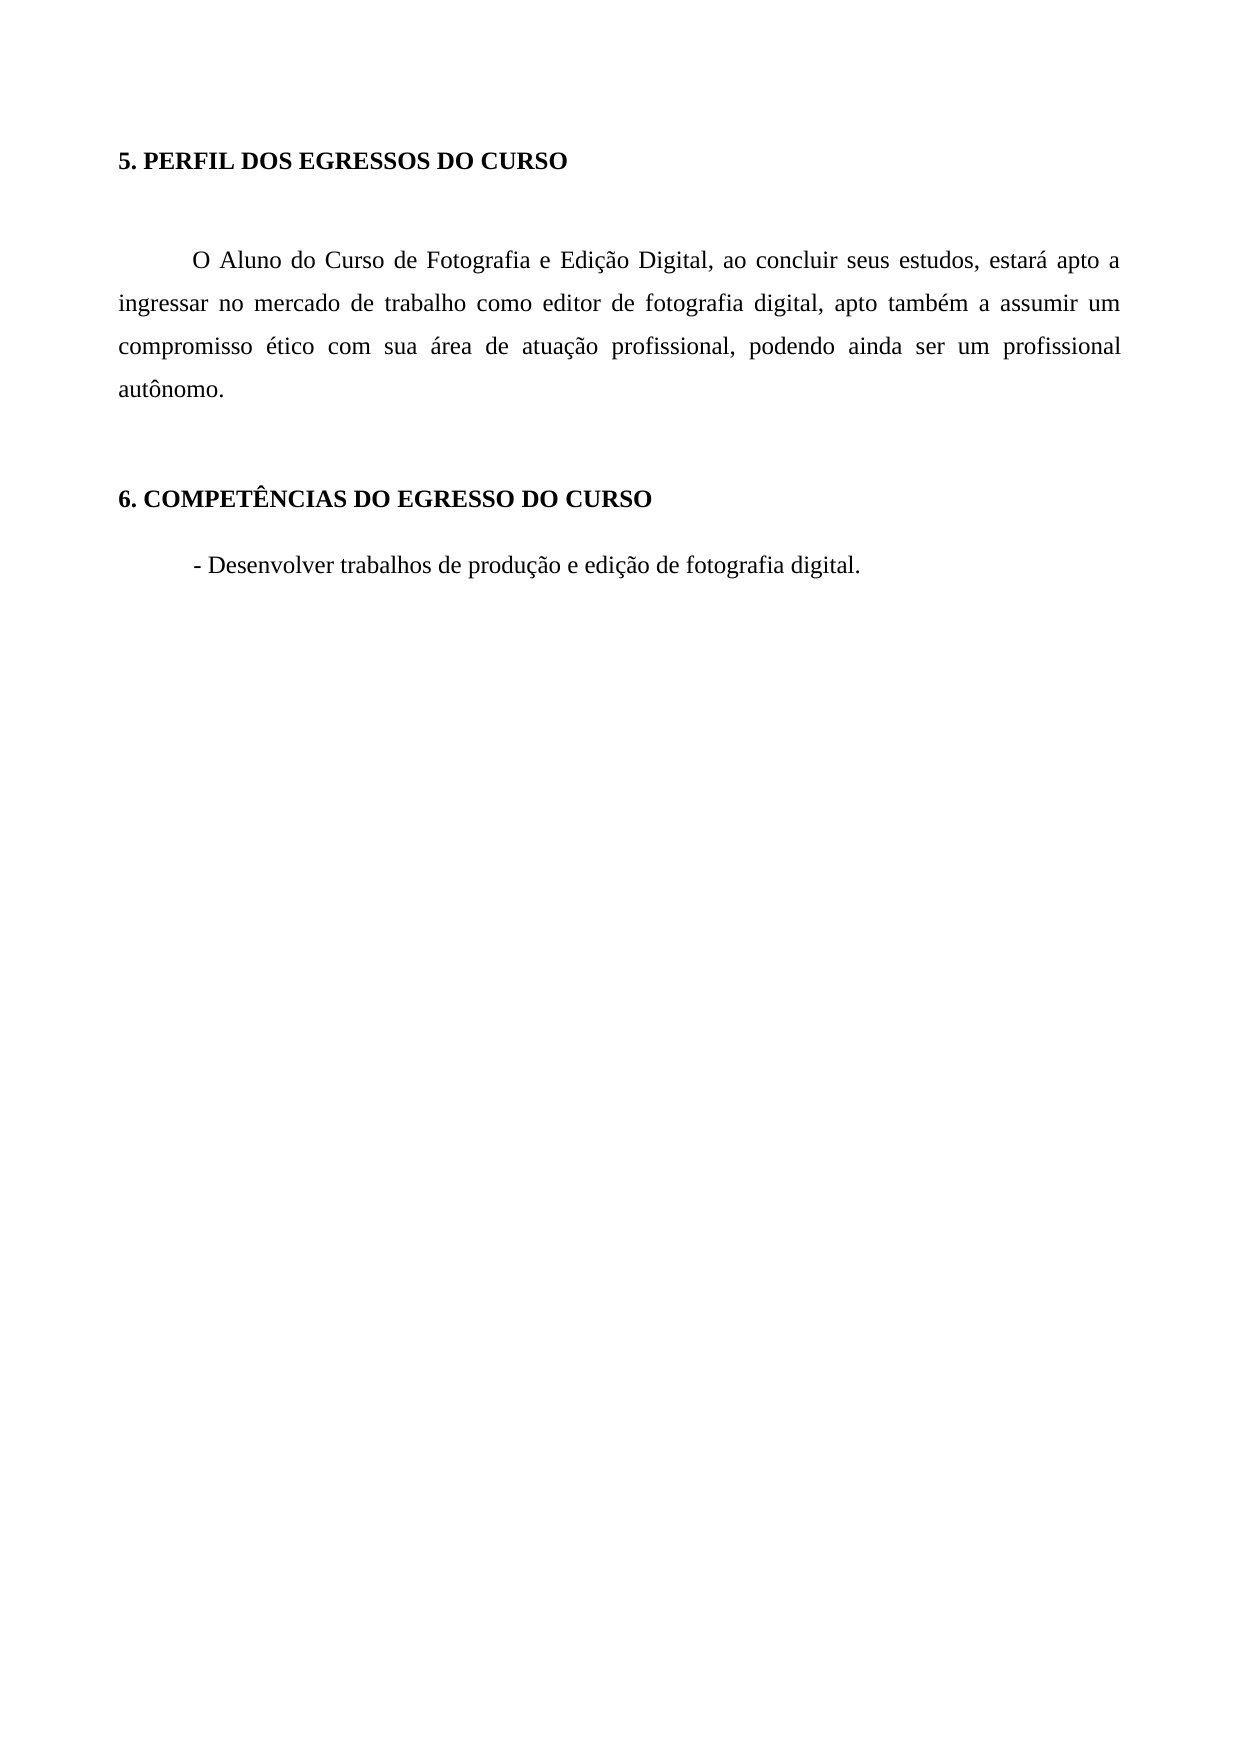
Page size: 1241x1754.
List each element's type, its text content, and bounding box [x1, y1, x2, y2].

text O Aluno do Curso de Fotografia e Edição Digital, ao concluir seus estudos, estará apto a ingressar no mercado de trabalho como editor de fotografia digital, apto também a assumir um compromisso ético com sua área de atuação profissional, podendo ainda ser um profissional autônomo. [118, 245, 1122, 403]
text 5. PERFIL DOS EGRESSOS DO CURSO [118, 146, 1122, 175]
text 6. COMPETÊNCIAS DO EGRESSO DO CURSO [118, 484, 1122, 512]
text - Desenvolver trabalhos de produção e edição de fotografia digital. [118, 550, 1122, 578]
